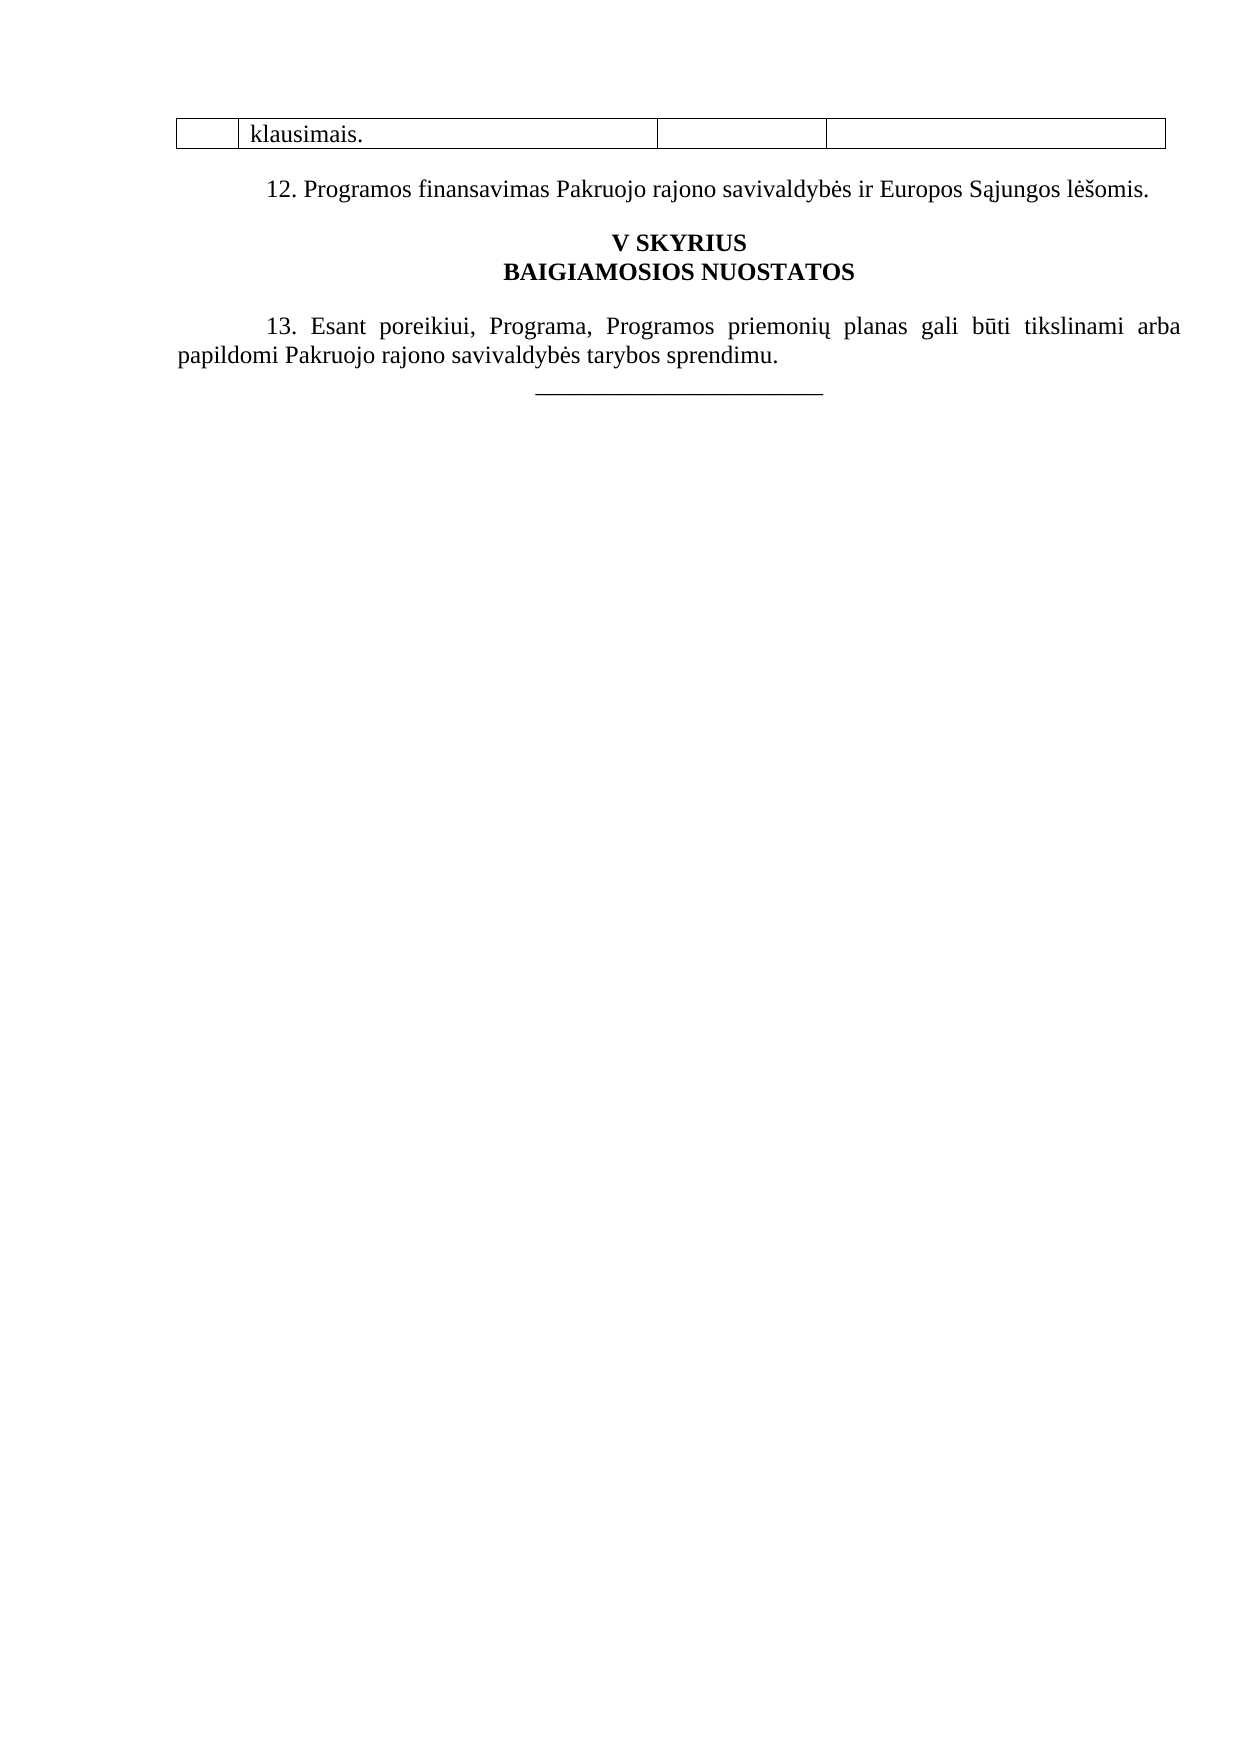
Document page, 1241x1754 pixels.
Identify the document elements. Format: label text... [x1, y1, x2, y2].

text _______________________ [177, 369, 1181, 398]
text BAIGIAMOSIOS NUOSTATOS [177, 257, 1181, 286]
table_cell [177, 119, 238, 148]
table_cell klausimais. [239, 119, 657, 148]
table_cell [658, 119, 826, 148]
text 13. Esant poreikiui, Programa, Programos priemonių planas gali būti tikslinami arba papildomi Pakruojo rajono savivaldybės tarybos sprendimu. [177, 311, 1181, 369]
text 12. Programos finansavimas Pakruojo rajono savivaldybės ir Europos Sąjungos lėšomis. [177, 174, 1181, 203]
text V SKYRIUS [177, 228, 1181, 257]
table_cell [827, 119, 1165, 148]
